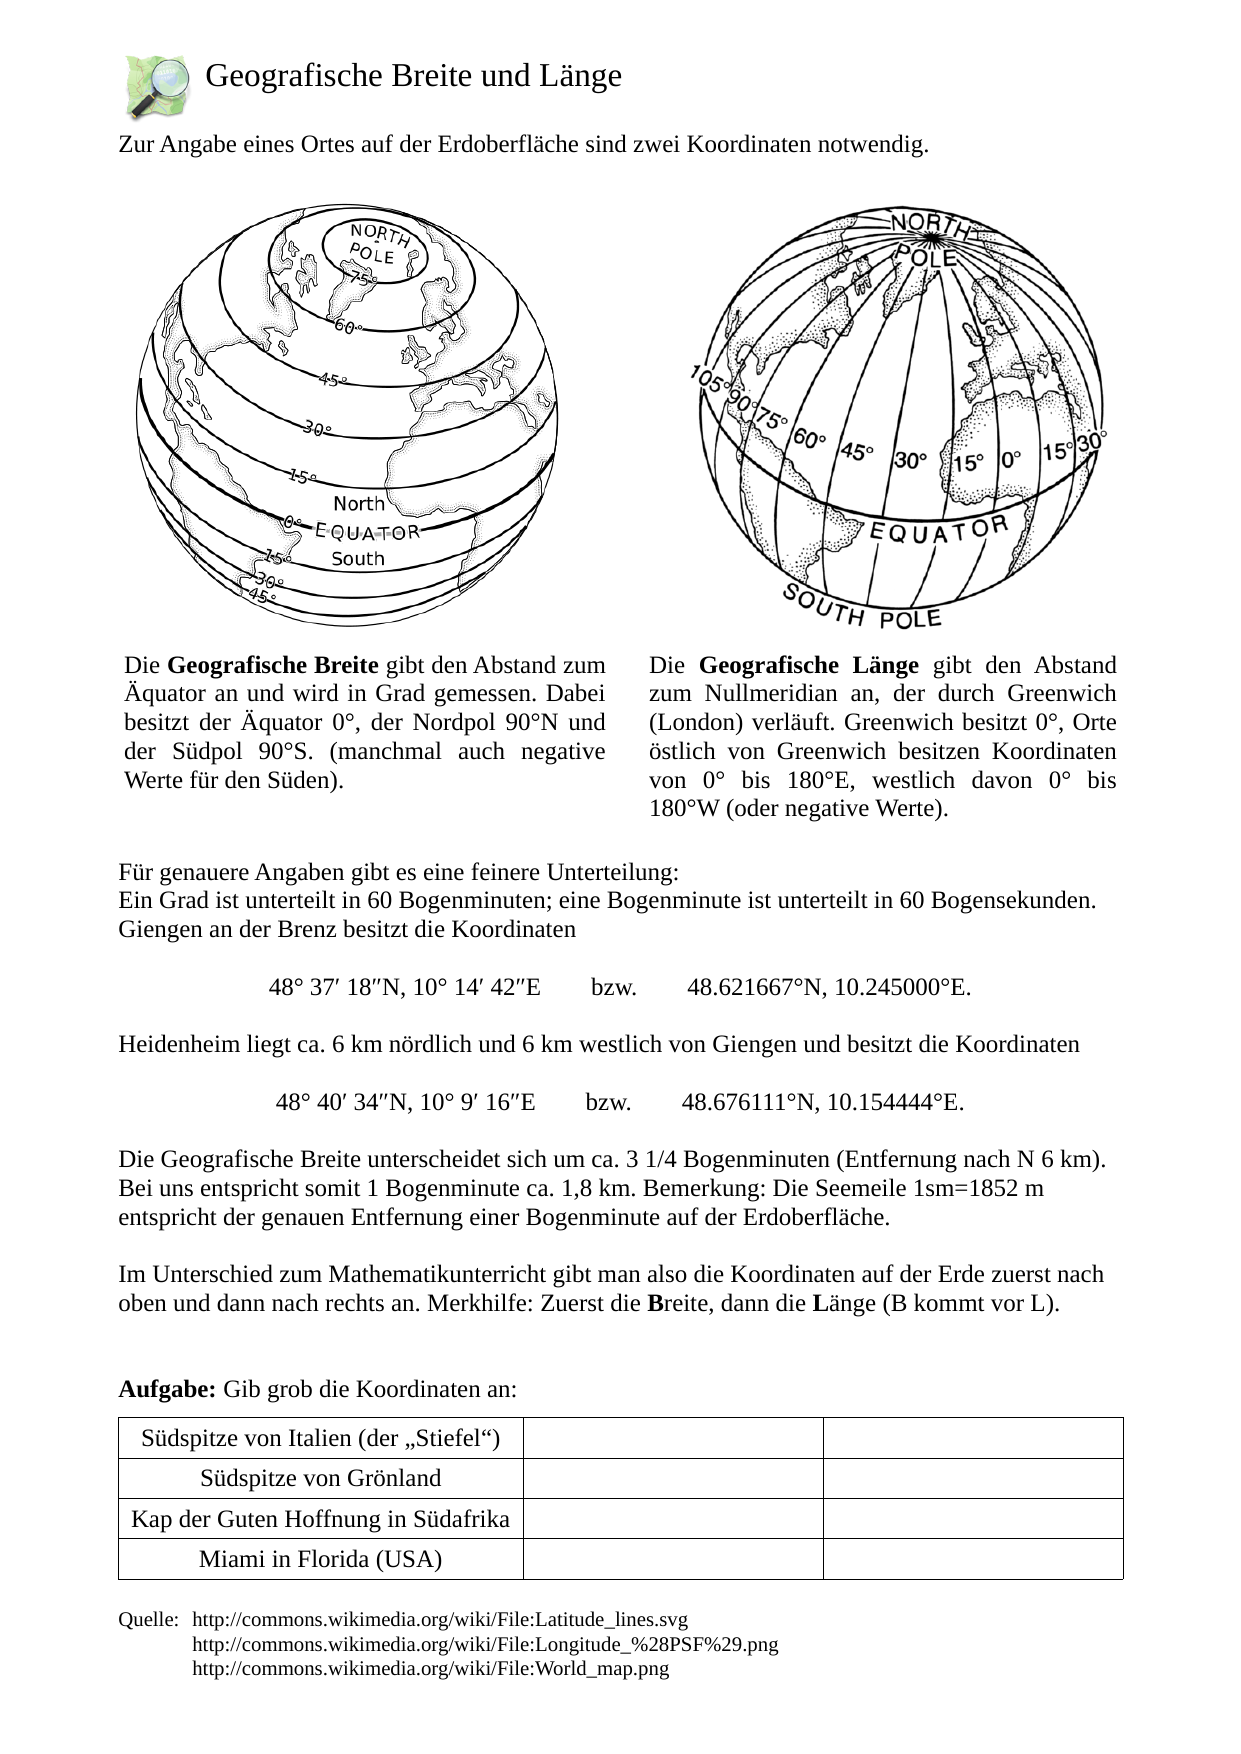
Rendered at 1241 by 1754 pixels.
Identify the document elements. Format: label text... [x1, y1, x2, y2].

table_header [524, 1418, 823, 1458]
table_cell [824, 1499, 1123, 1538]
table_header [612, 187, 643, 644]
table_cell [824, 1459, 1123, 1498]
table_cell [524, 1499, 823, 1538]
text Ein Grad ist unterteilt in 60 Bogenminuten; eine Bogenminute ist unterteilt in 60 Bogensekunden. [118, 885, 1122, 914]
table_header [118, 50, 199, 129]
text 48° 40′ 34″N, 10° 9′ 16″E bzw. 48.676111°N, 10.154444°E. [118, 1087, 1122, 1115]
table_header [118, 187, 612, 644]
text Zur Angabe eines Ortes auf der Erdoberfläche sind zwei Koordinaten notwendig. [118, 129, 1122, 158]
text 48° 37′ 18″N, 10° 14′ 42″E bzw. 48.621667°N, 10.245000°E. [118, 972, 1122, 1000]
text Giengen an der Brenz besitzt die Koordinaten [118, 914, 1122, 943]
picture [678, 192, 1118, 638]
text Die Geografische Breite unterscheidet sich um ca. 3 1/4 Bogenminuten (Entfernung nach N 6 km). [118, 1144, 1122, 1173]
table_header [824, 1418, 1123, 1458]
table_cell Kap der Guten Hoffnung in Südafrika [119, 1499, 523, 1538]
text http://commons.wikimedia.org/wiki/File:World_map.png [118, 1656, 1122, 1679]
text Im Unterschied zum Mathematikunterricht gibt man also die Koordinaten auf der Erde zuerst nach oben und dann nach rechts an. Merkhilfe: Zuerst die Breite, dann die Länge (B kommt vor L). [118, 1259, 1122, 1317]
text Heidenheim liegt ca. 6 km nördlich und 6 km westlich von Giengen und besitzt die Koordinaten [118, 1029, 1122, 1058]
table_cell Die Geografische Breite gibt den Abstand zum Äquator an und wird in Grad gemessen. Dabei besitzt der Äquator 0°, der Nordpol 90°N und der Südpol 90°S. (manchmal auch negative Werte für den Süden). [118, 644, 612, 828]
table_header [643, 187, 1123, 644]
picture [123, 192, 570, 639]
table_cell Die Geografische Länge gibt den Abstand zum Nullmeridian an, der durch Greenwich (London) verläuft. Greenwich besitzt 0°, Orte östlich von Greenwich besitzen Koordinaten von 0° bis 180°E, westlich davon 0° bis 180°W (oder negative Werte). [643, 644, 1123, 828]
text Bei uns entspricht somit 1 Bogenminute ca. 1,8 km. Bemerkung: Die Seemeile 1sm=1852 m entspricht der genauen Entfernung einer Bogenminute auf der Erdoberfläche. [118, 1173, 1122, 1230]
table_header Südspitze von Italien (der „Stiefel“) [119, 1418, 523, 1458]
table_cell [524, 1539, 823, 1578]
text Für genauere Angaben gibt es eine feinere Unterteilung: [118, 857, 1122, 885]
table_cell Südspitze von Grönland [119, 1459, 523, 1498]
table_cell [612, 644, 643, 828]
table_cell [824, 1539, 1123, 1578]
text Aufgabe: Gib grob die Koordinaten an: [118, 1374, 1122, 1403]
table_cell [524, 1459, 823, 1498]
table_header Geografische Breite und Länge [199, 50, 1123, 129]
table_cell Miami in Florida (USA) [119, 1539, 523, 1578]
picture [123, 55, 192, 124]
text http://commons.wikimedia.org/wiki/File:Longitude_%28PSF%29.png [118, 1631, 1122, 1656]
text Quelle: http://commons.wikimedia.org/wiki/File:Latitude_lines.svg [118, 1607, 1122, 1631]
